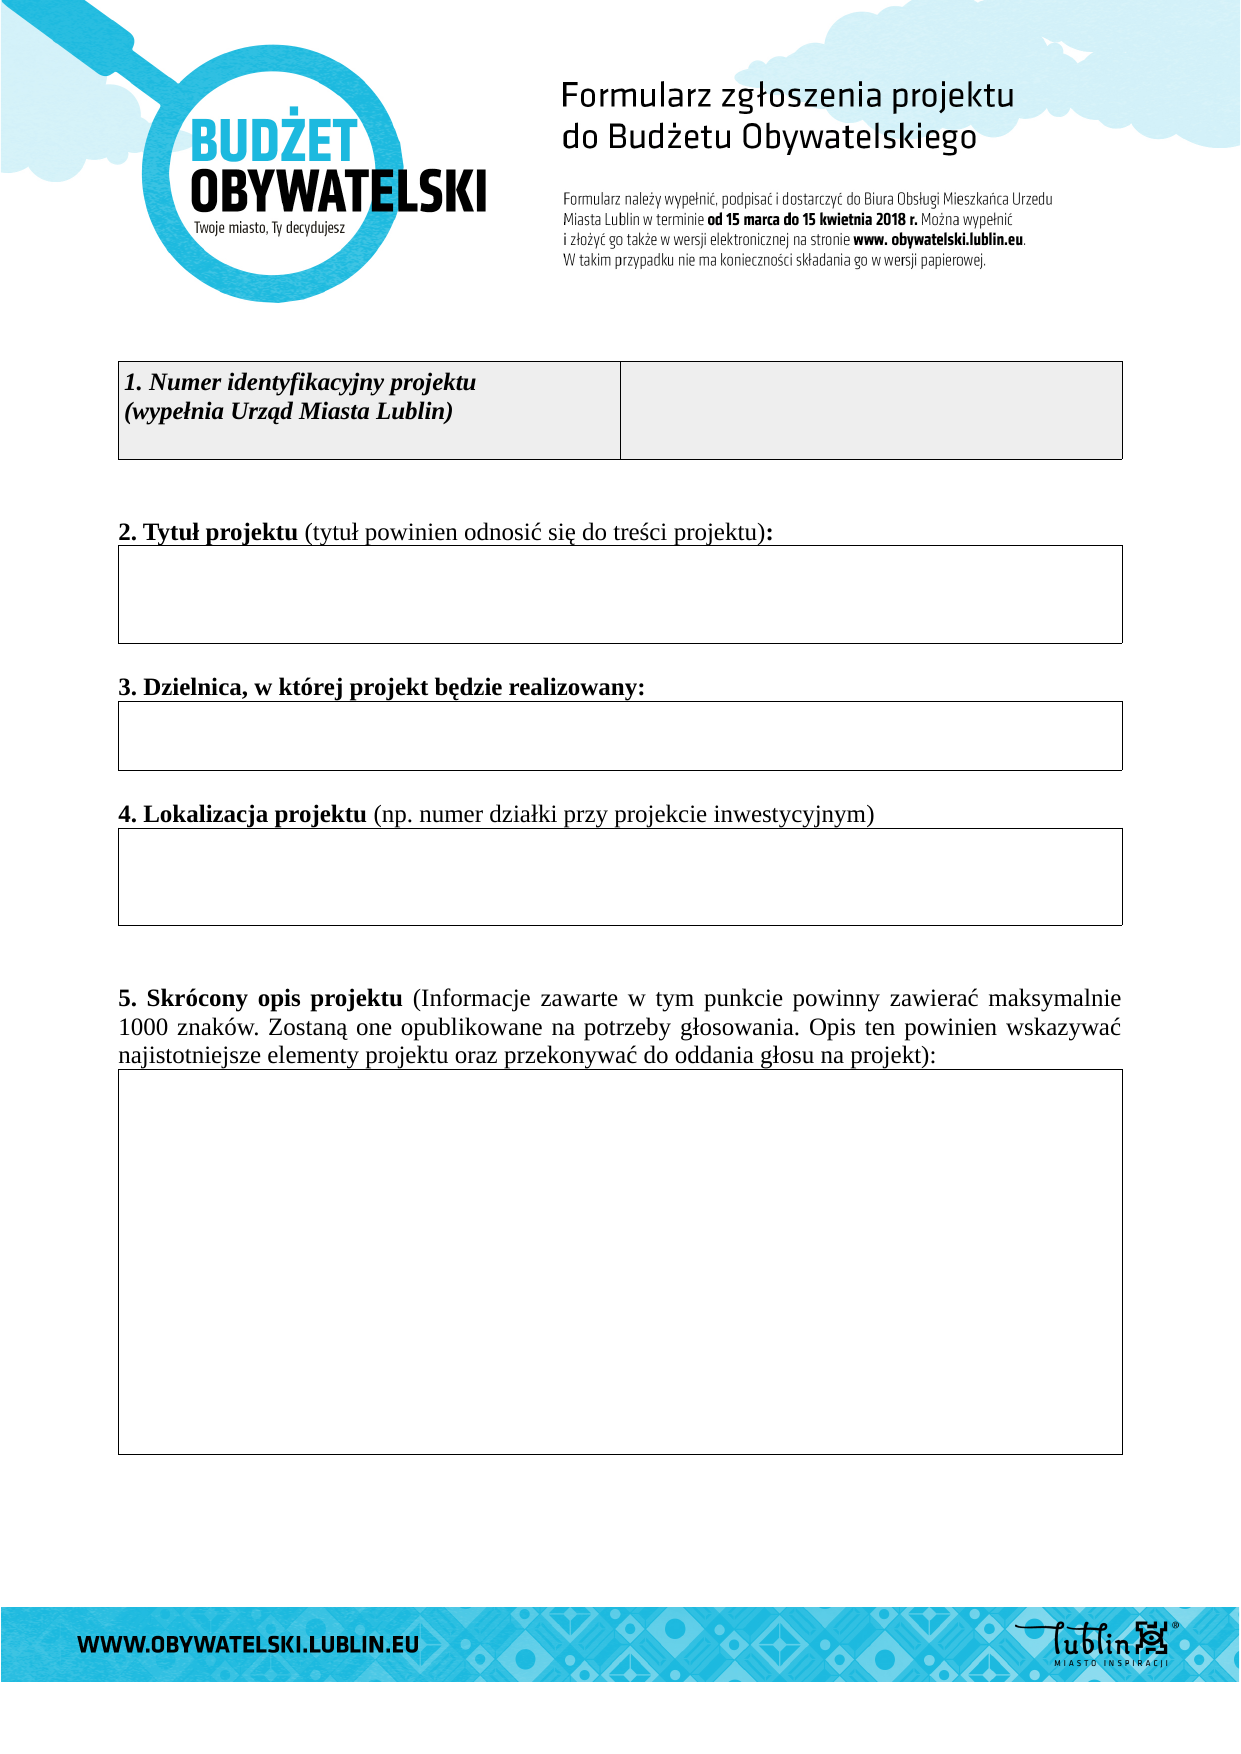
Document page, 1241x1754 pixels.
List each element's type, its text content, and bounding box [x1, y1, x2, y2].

picture [0, 0, 1240, 333]
table_header [119, 1070, 1122, 1454]
table_header [119, 702, 1122, 770]
table_header [119, 546, 1122, 643]
table_header 1. Numer identyfikacyjny projektu (wypełnia Urząd Miasta Lublin) [119, 362, 620, 459]
text 4. Lokalizacja projektu (np. numer działki przy projekcie inwestycyjnym) [118, 799, 1122, 827]
table_header [621, 362, 1122, 459]
picture [1, 1607, 1240, 1682]
text 5. Skrócony opis projektu (Informacje zawarte w tym punkcie powinny zawierać maksymalnie 1000 znaków. Zostaną one opublikowane na potrzeby głosowania. Opis ten powinien wskazywać najistotniejsze elementy projektu oraz przekonywać do oddania głosu na projekt): [118, 983, 1122, 1069]
text 3. Dzielnica, w której projekt będzie realizowany: [118, 672, 1122, 701]
table_header [119, 829, 1122, 925]
text 2. Tytuł projektu (tytuł powinien odnosić się do treści projektu): [118, 517, 1122, 545]
